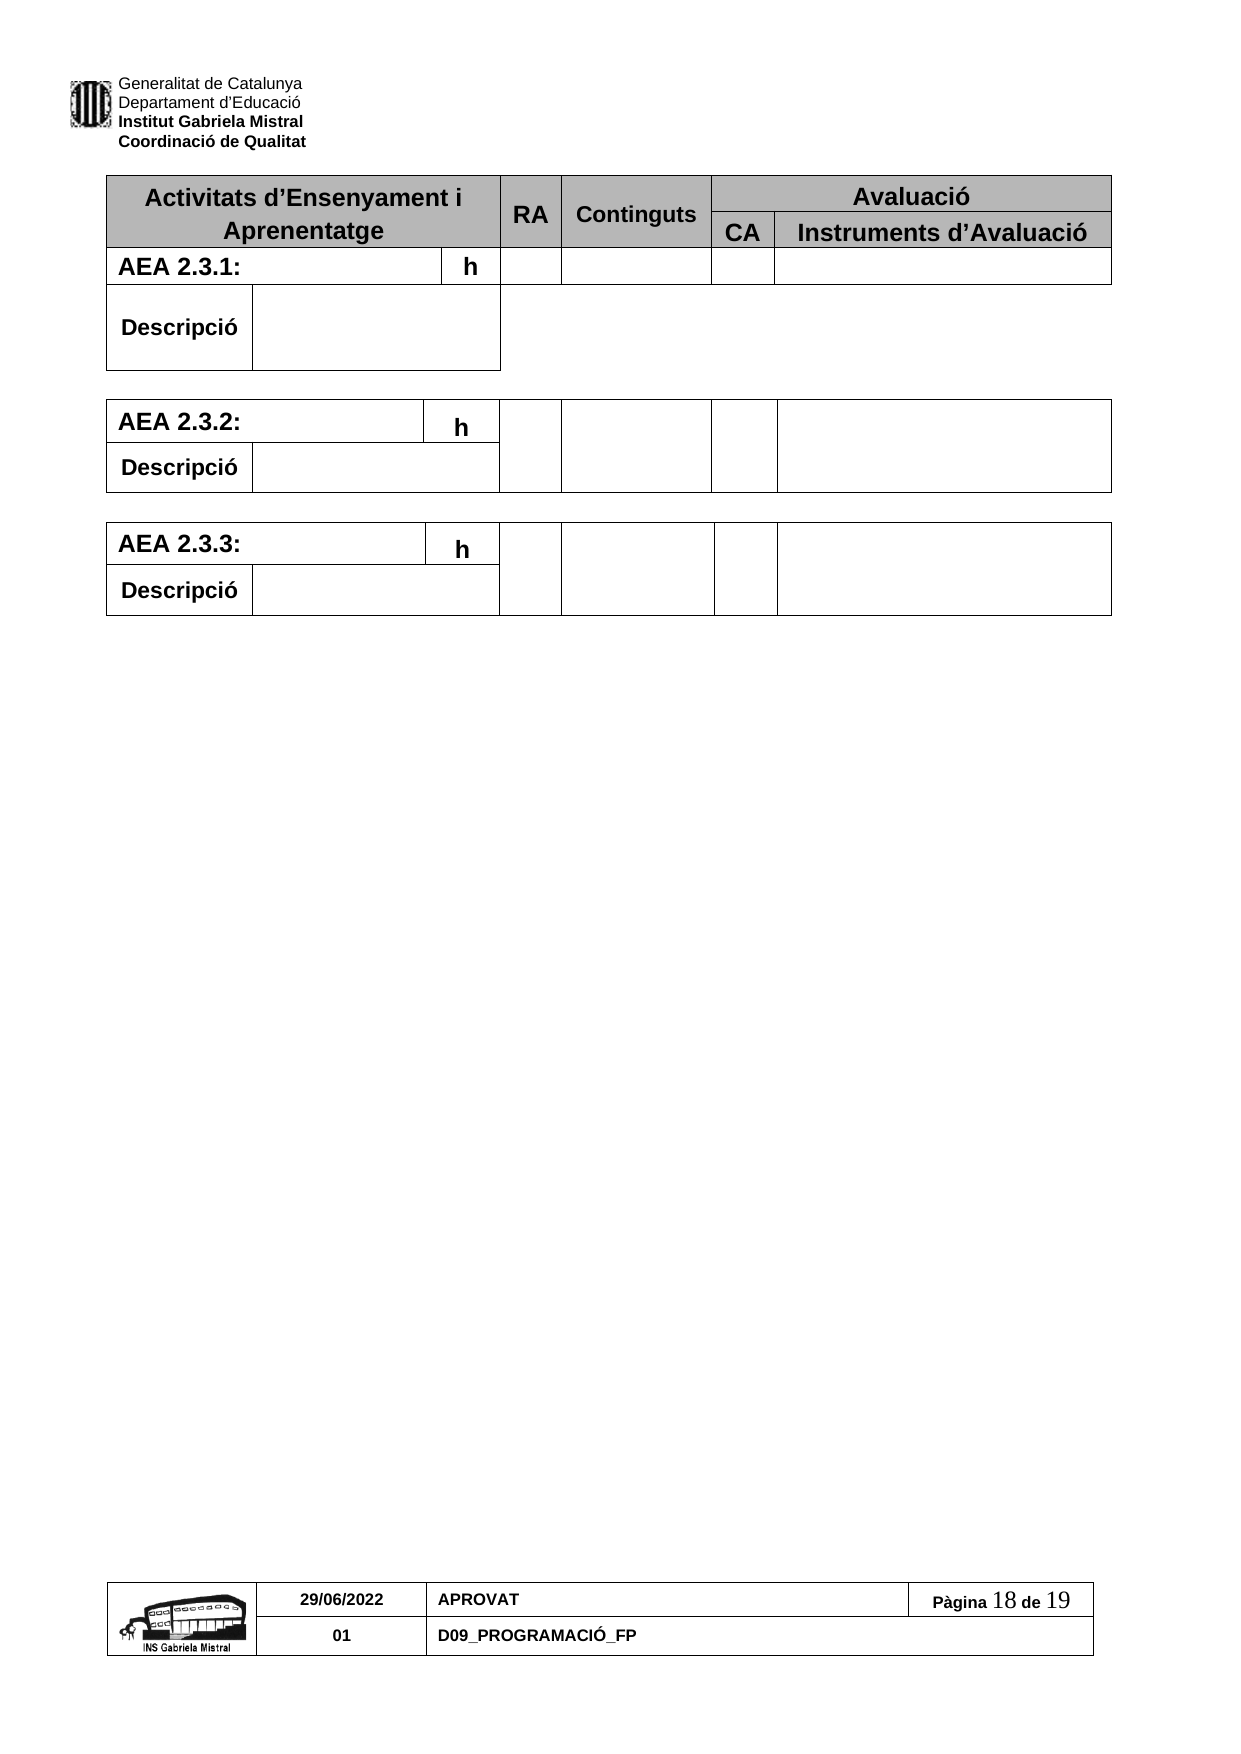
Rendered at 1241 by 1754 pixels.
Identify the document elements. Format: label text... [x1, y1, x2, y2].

table_cell Descripció [107, 443, 252, 492]
table_cell Instruments d’Avaluació [775, 212, 1111, 247]
table_header [712, 400, 777, 492]
table_header [778, 523, 1111, 615]
table_cell Continguts [562, 176, 711, 247]
picture [119, 1583, 247, 1656]
table_cell [775, 248, 1111, 284]
table_cell Descripció [107, 285, 252, 369]
table_header h [424, 400, 499, 442]
table_header h [426, 523, 499, 564]
table_cell [253, 285, 500, 369]
table_header [715, 523, 777, 615]
table_header [500, 400, 561, 492]
table_cell CA [712, 212, 774, 247]
table_header [500, 523, 561, 615]
table_cell [712, 248, 774, 284]
table_header [562, 400, 711, 492]
table_cell [501, 248, 561, 284]
table_cell Avaluació [712, 176, 1111, 211]
table_header [562, 523, 714, 615]
table_cell Activitats d’Ensenyament i Aprenentatge [107, 176, 500, 247]
picture [70, 81, 113, 129]
table_cell Descripció [107, 565, 252, 615]
table_cell [562, 248, 711, 284]
table_header [778, 400, 1111, 492]
table_cell RA [501, 176, 561, 247]
table_cell h [442, 248, 500, 284]
table_cell AEA 2.3.1: [107, 248, 441, 284]
table_header AEA 2.3.2: [107, 400, 423, 442]
table_cell [253, 565, 499, 615]
table_header AEA 2.3.3: [107, 523, 425, 564]
table_cell [253, 443, 499, 492]
